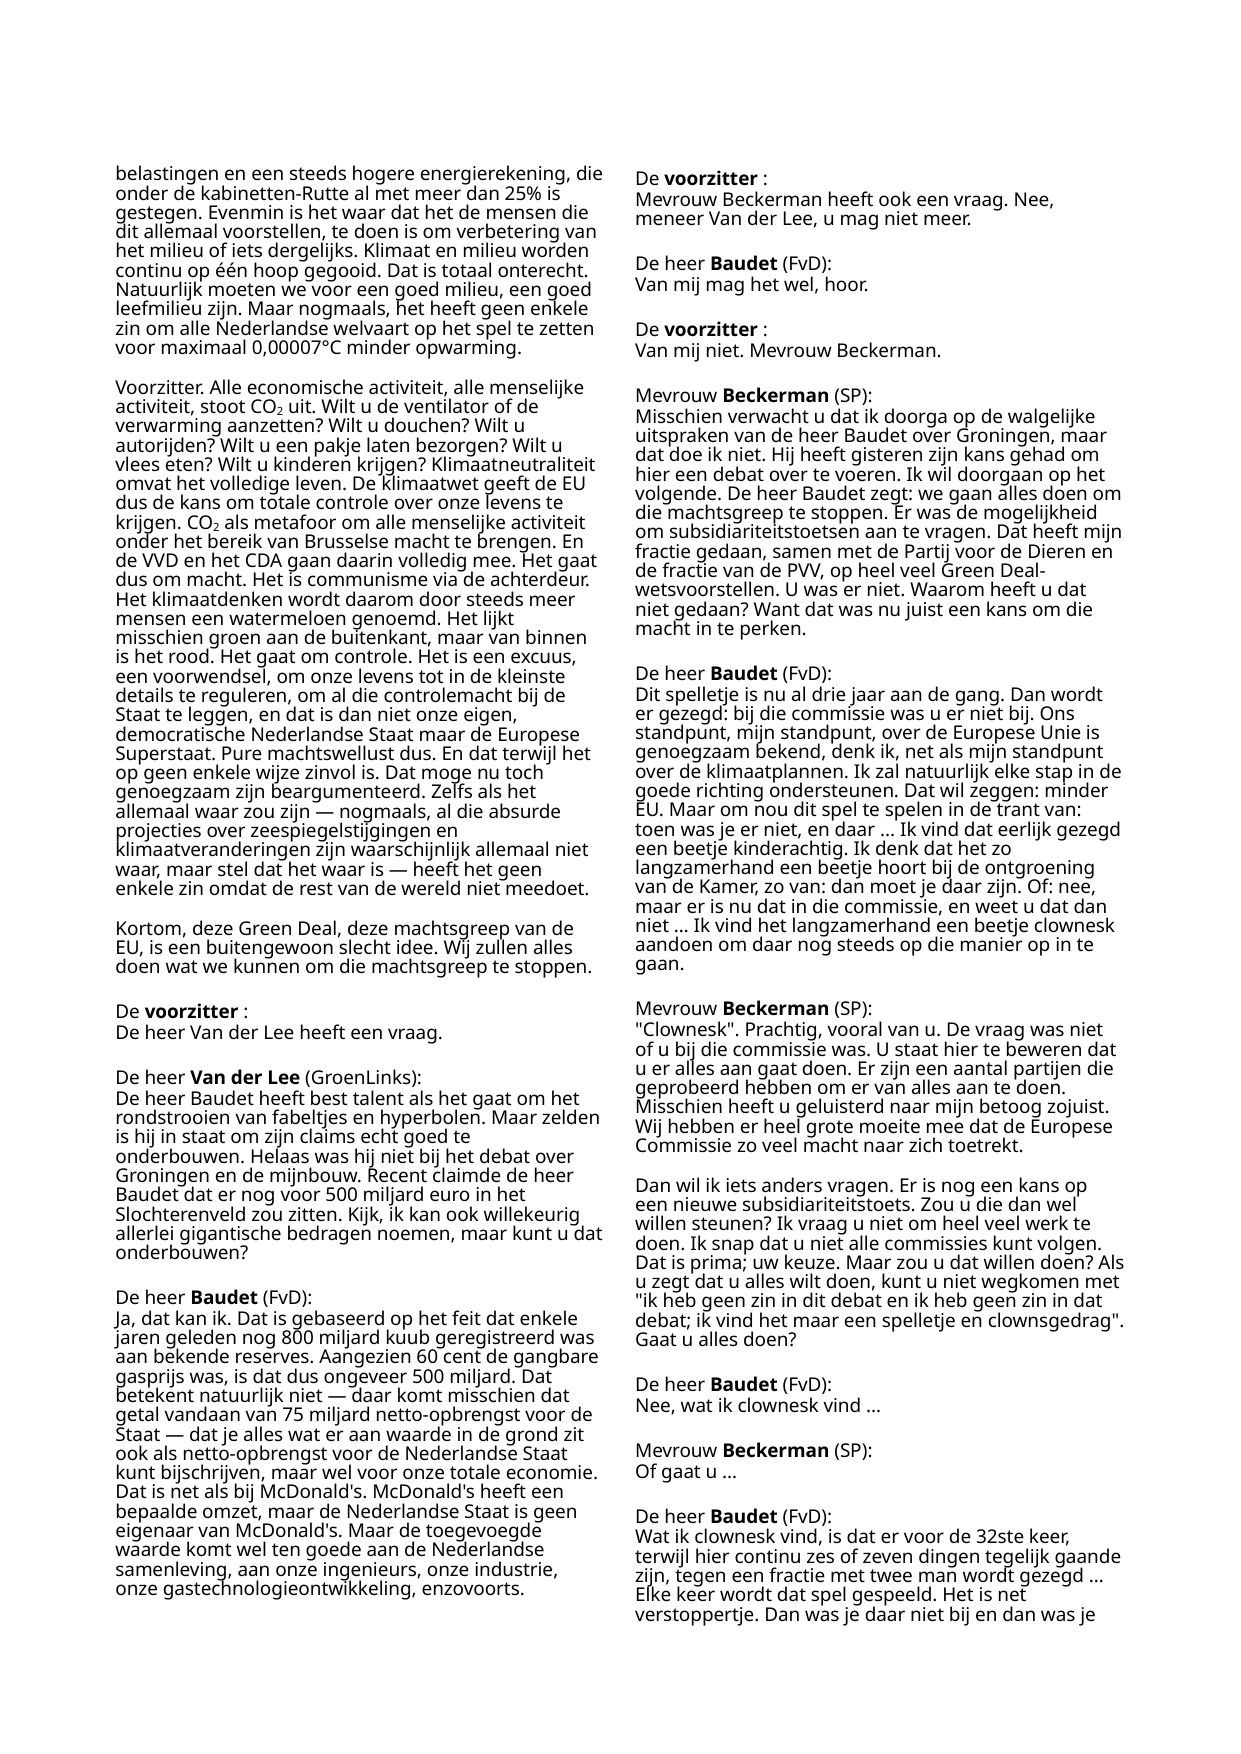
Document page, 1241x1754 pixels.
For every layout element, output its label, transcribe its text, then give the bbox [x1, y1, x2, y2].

text De voorzitter : [115, 998, 605, 1024]
text Misschien verwacht u dat ik doorga op de walgelijke uitspraken van de heer Baudet over Groningen, maar dat doe ik niet. Hij heeft gisteren zijn kans gehad om hier een debat over te voeren. Ik wil doorgaan op het volgende. De heer Baudet zegt: we gaan alles doen om die machtsgreep te stoppen. Er was de mogelijkheid om subsidiariteitstoetsen aan te vragen. Dat heeft mijn fractie gedaan, samen met de Partij voor de Dieren en de fractie van de PVV, op heel veel Green Deal-wetsvoorstellen. U was er niet. Waarom heeft u dat niet gedaan? Want dat was nu juist een kans om die macht in te perken. [635, 408, 1125, 639]
text Van mij mag het wel, hoor. [635, 276, 1125, 295]
text Nee, wat ik clownesk vind … [635, 1397, 1125, 1416]
text De heer Baudet heeft best talent als het gaat om het rondstrooien van fabeltjes en hyperbolen. Maar zelden is hij in staat om zijn claims echt goed te onderbouwen. Helaas was hij niet bij het debat over Groningen en de mijnbouw. Recent claimde de heer Baudet dat er nog voor 500 miljard euro in het Slochterenveld zou zitten. Kijk, ik kan ook willekeurig allerlei gigantische bedragen noemen, maar kunt u dat onderbouwen? [115, 1090, 605, 1263]
text De heer Baudet (FvD): [115, 1284, 605, 1310]
text Mevrouw Beckerman (SP): [635, 382, 1125, 408]
text De heer Baudet (FvD): [635, 1503, 1125, 1528]
text Dan wil ik iets anders vragen. Er is nog een kans op een nieuwe subsidiariteitstoets. Zou u die dan wel willen steunen? Ik vraag u niet om heel veel werk te doen. Ik snap dat u niet alle commissies kunt volgen. Dat is prima; uw keuze. Maar zou u dat willen doen? Als u zegt dat u alles wilt doen, kunt u niet wegkomen met "ik heb geen zin in dit debat en ik heb geen zin in dat debat; ik vind het maar een spelletje en clownsgedrag". Gaat u alles doen? [635, 1177, 1125, 1350]
text De voorzitter : [635, 316, 1125, 342]
text "Clownesk". Prachtig, vooral van u. De vraag was niet of u bij die commissie was. U staat hier te beweren dat u er alles aan gaat doen. Er zijn een aantal partijen die geprobeerd hebben om er van alles aan te doen. Misschien heeft u geluisterd naar mijn betoog zojuist. Wij hebben er heel grote moeite mee dat de Europese Commissie zo veel macht naar zich toetrekt. [635, 1021, 1125, 1156]
text Mevrouw Beckerman (SP): [635, 996, 1125, 1021]
text Wat ik clownesk vind, is dat er voor de 32ste keer, terwijl hier continu zes of zeven dingen tegelijk gaande zijn, tegen een fractie met twee man wordt gezegd … Elke keer wordt dat spel gespeeld. Het is net verstoppertje. Dan was je daar niet bij en dan was je [635, 1528, 1125, 1625]
text Mevrouw Beckerman heeft ook een vraag. Nee, meneer Van der Lee, u mag niet meer. [635, 191, 1125, 229]
text Dit spelletje is nu al drie jaar aan de gang. Dan wordt er gezegd: bij die commissie was u er niet bij. Ons standpunt, mijn standpunt, over de Europese Unie is genoegzaam bekend, denk ik, net als mijn standpunt over de klimaatplannen. Ik zal natuurlijk elke stap in de goede richting ondersteunen. Dat wil zeggen: minder EU. Maar om nou dit spel te spelen in de trant van: toen was je er niet, en daar ... Ik vind dat eerlijk gezegd een beetje kinderachtig. Ik denk dat het zo langzamerhand een beetje hoort bij de ontgroening van de Kamer, zo van: dan moet je daar zijn. Of: nee, maar er is nu dat in die commissie, en weet u dat dan niet … Ik vind het langzamerhand een beetje clownesk aandoen om daar nog steeds op die manier op in te gaan. [635, 686, 1125, 975]
text Van mij niet. Mevrouw Beckerman. [635, 342, 1125, 361]
text Voorzitter. Alle economische activiteit, alle menselijke activiteit, stoot CO2 uit. Wilt u de ventilator of de verwarming aanzetten? Wilt u douchen? Wilt u autorijden? Wilt u een pakje laten bezorgen? Wilt u vlees eten? Wilt u kinderen krijgen? Klimaatneutraliteit omvat het volledige leven. De klimaatwet geeft de EU dus de kans om totale controle over onze levens te krijgen. CO2 als metafoor om alle menselijke activiteit onder het bereik van Brusselse macht te brengen. En de VVD en het CDA gaan daarin volledig mee. Het gaat dus om macht. Het is communisme via de achterdeur. Het klimaatdenken wordt daarom door steeds meer mensen een watermeloen genoemd. Het lijkt misschien groen aan de buitenkant, maar van binnen is het rood. Het gaat om controle. Het is een excuus, een voorwendsel, om onze levens tot in de kleinste details te reguleren, om al die controlemacht bij de Staat te leggen, en dat is dan niet onze eigen, democratische Nederlandse Staat maar de Europese Superstaat. Pure machtswellust dus. En dat terwijl het op geen enkele wijze zinvol is. Dat moge nu toch genoegzaam zijn beargumenteerd. Zelfs als het allemaal waar zou zijn — nogmaals, al die absurde projecties over zeespiegelstijgingen en klimaatveranderingen zijn waarschijnlijk allemaal niet waar, maar stel dat het waar is — heeft het geen enkele zin omdat de rest van de wereld niet meedoet. [115, 379, 605, 899]
text De heer Van der Lee heeft een vraag. [115, 1024, 605, 1043]
text Kortom, deze Green Deal, deze machtsgreep van de EU, is een buitengewoon slecht idee. Wij zullen alles doen wat we kunnen om die machtsgreep te stoppen. [115, 920, 605, 978]
text De heer Baudet (FvD): [635, 1371, 1125, 1397]
text De voorzitter : [635, 165, 1125, 191]
text De heer Baudet (FvD): [635, 660, 1125, 686]
text Ja, dat kan ik. Dat is gebaseerd op het feit dat enkele jaren geleden nog 800 miljard kuub geregistreerd was aan bekende reserves. Aangezien 60 cent de gangbare gasprijs was, is dat dus ongeveer 500 miljard. Dat betekent natuurlijk niet — daar komt misschien dat getal vandaan van 75 miljard netto-opbrengst voor de Staat — dat je alles wat er aan waarde in de grond zit ook als netto-opbrengst voor de Nederlandse Staat kunt bijschrijven, maar wel voor onze totale economie. Dat is net als bij McDonald's. McDonald's heeft een bepaalde omzet, maar de Nederlandse Staat is geen eigenaar van McDonald's. Maar de toegevoegde waarde komt wel ten goede aan de Nederlandse samenleving, aan onze ingenieurs, onze industrie, onze gastechnologieontwikkeling, enzovoorts. [115, 1310, 605, 1599]
text belastingen en een steeds hogere energierekening, die onder de kabinetten-Rutte al met meer dan 25% is gestegen. Evenmin is het waar dat het de mensen die dit allemaal voorstellen, te doen is om verbetering van het milieu of iets dergelijks. Klimaat en milieu worden continu op één hoop gegooid. Dat is totaal onterecht. Natuurlijk moeten we voor een goed milieu, een goed leefmilieu zijn. Maar nogmaals, het heeft geen enkele zin om alle Nederlandse welvaart op het spel te zetten voor maximaal 0,00007°C minder opwarming. [115, 165, 605, 358]
text Of gaat u … [635, 1463, 1125, 1482]
text Mevrouw Beckerman (SP): [635, 1437, 1125, 1463]
text De heer Baudet (FvD): [635, 250, 1125, 276]
text De heer Van der Lee (GroenLinks): [115, 1064, 605, 1090]
